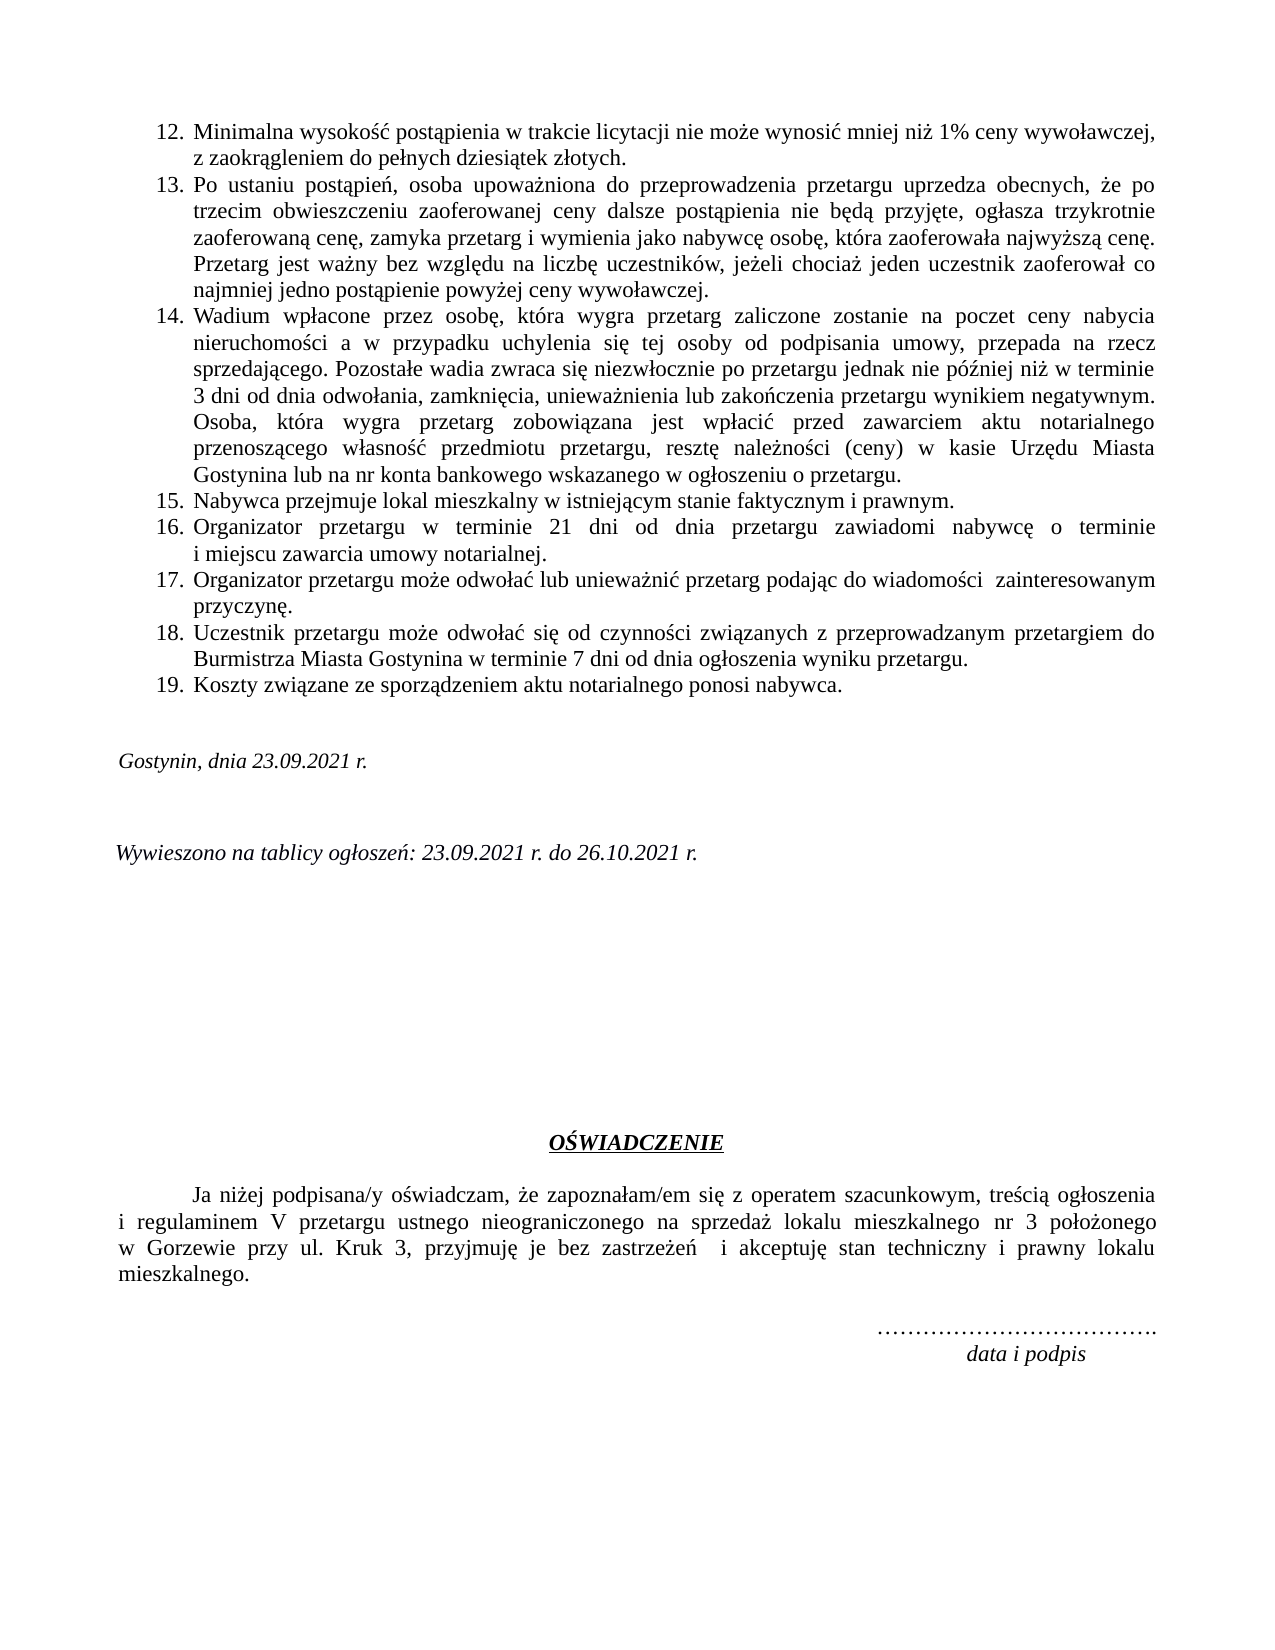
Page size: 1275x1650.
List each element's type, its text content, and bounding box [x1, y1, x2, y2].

text Ja niżej podpisana/y oświadczam, że zapoznałam/em się z operatem szacunkowym, treścią ogłoszenia i regulaminem V przetargu ustnego nieograniczonego na sprzedaż lokalu mieszkalnego nr 3 położonego w Gorzewie przy ul. Kruk 3, przyjmuję je bez zastrzeżeń i akceptuję stan techniczny i prawny lokalu mieszkalnego. [118, 1181, 1157, 1287]
list Po ustaniu postąpień, osoba upoważniona do przeprowadzenia przetargu uprzedza obecnych, że po trzecim obwieszczeniu zaoferowanej ceny dalsze postąpienia nie będą przyjęte, ogłasza trzykrotnie zaoferowaną cenę, zamyka przetarg i wymienia jako nabywcę osobę, która zaoferowała najwyższą cenę. Przetarg jest ważny bez względu na liczbę uczestników, jeżeli chociaż jeden uczestnik zaoferował co najmniej jedno postąpienie powyżej ceny wywoławczej. [156, 171, 1157, 303]
list Uczestnik przetargu może odwołać się od czynności związanych z przeprowadzanym przetargiem do Burmistrza Miasta Gostynina w terminie 7 dni od dnia ogłoszenia wyniku przetargu. [156, 619, 1157, 672]
list Organizator przetargu może odwołać lub unieważnić przetarg podając do wiadomości zainteresowanym przyczynę. [156, 566, 1157, 619]
text Wywieszono na tablicy ogłoszeń: 23.09.2021 r. do 26.10.2021 r. [115, 839, 1157, 865]
text ………………………………. [118, 1313, 1157, 1339]
text data i podpis [118, 1339, 1157, 1366]
text Gostynin, dnia 23.09.2021 r. [118, 748, 1157, 773]
text OŚWIADCZENIE [118, 1129, 1157, 1155]
list Wadium wpłacone przez osobę, która wygra przetarg zaliczone zostanie na poczet ceny nabycia nieruchomości a w przypadku uchylenia się tej osoby od podpisania umowy, przepada na rzecz sprzedającego. Pozostałe wadia zwraca się niezwłocznie po przetargu jednak nie później niż w terminie 3 dni od dnia odwołania, zamknięcia, unieważnienia lub zakończenia przetargu wynikiem negatywnym. Osoba, która wygra przetarg zobowiązana jest wpłacić przed zawarciem aktu notarialnego przenoszącego własność przedmiotu przetargu, resztę należności (ceny) w kasie Urzędu Miasta Gostynina lub na nr konta bankowego wskazanego w ogłoszeniu o przetargu. [156, 303, 1157, 487]
list Minimalna wysokość postąpienia w trakcie licytacji nie może wynosić mniej niż 1% ceny wywoławczej, z zaokrągleniem do pełnych dziesiątek złotych. [156, 118, 1157, 171]
list Organizator przetargu w terminie 21 dni od dnia przetargu zawiadomi nabywcę o terminie i miejscu zawarcia umowy notarialnej. [156, 513, 1157, 566]
list Nabywca przejmuje lokal mieszkalny w istniejącym stanie faktycznym i prawnym. [156, 487, 1157, 513]
list Koszty związane ze sporządzeniem aktu notarialnego ponosi nabywca. [156, 672, 1157, 698]
